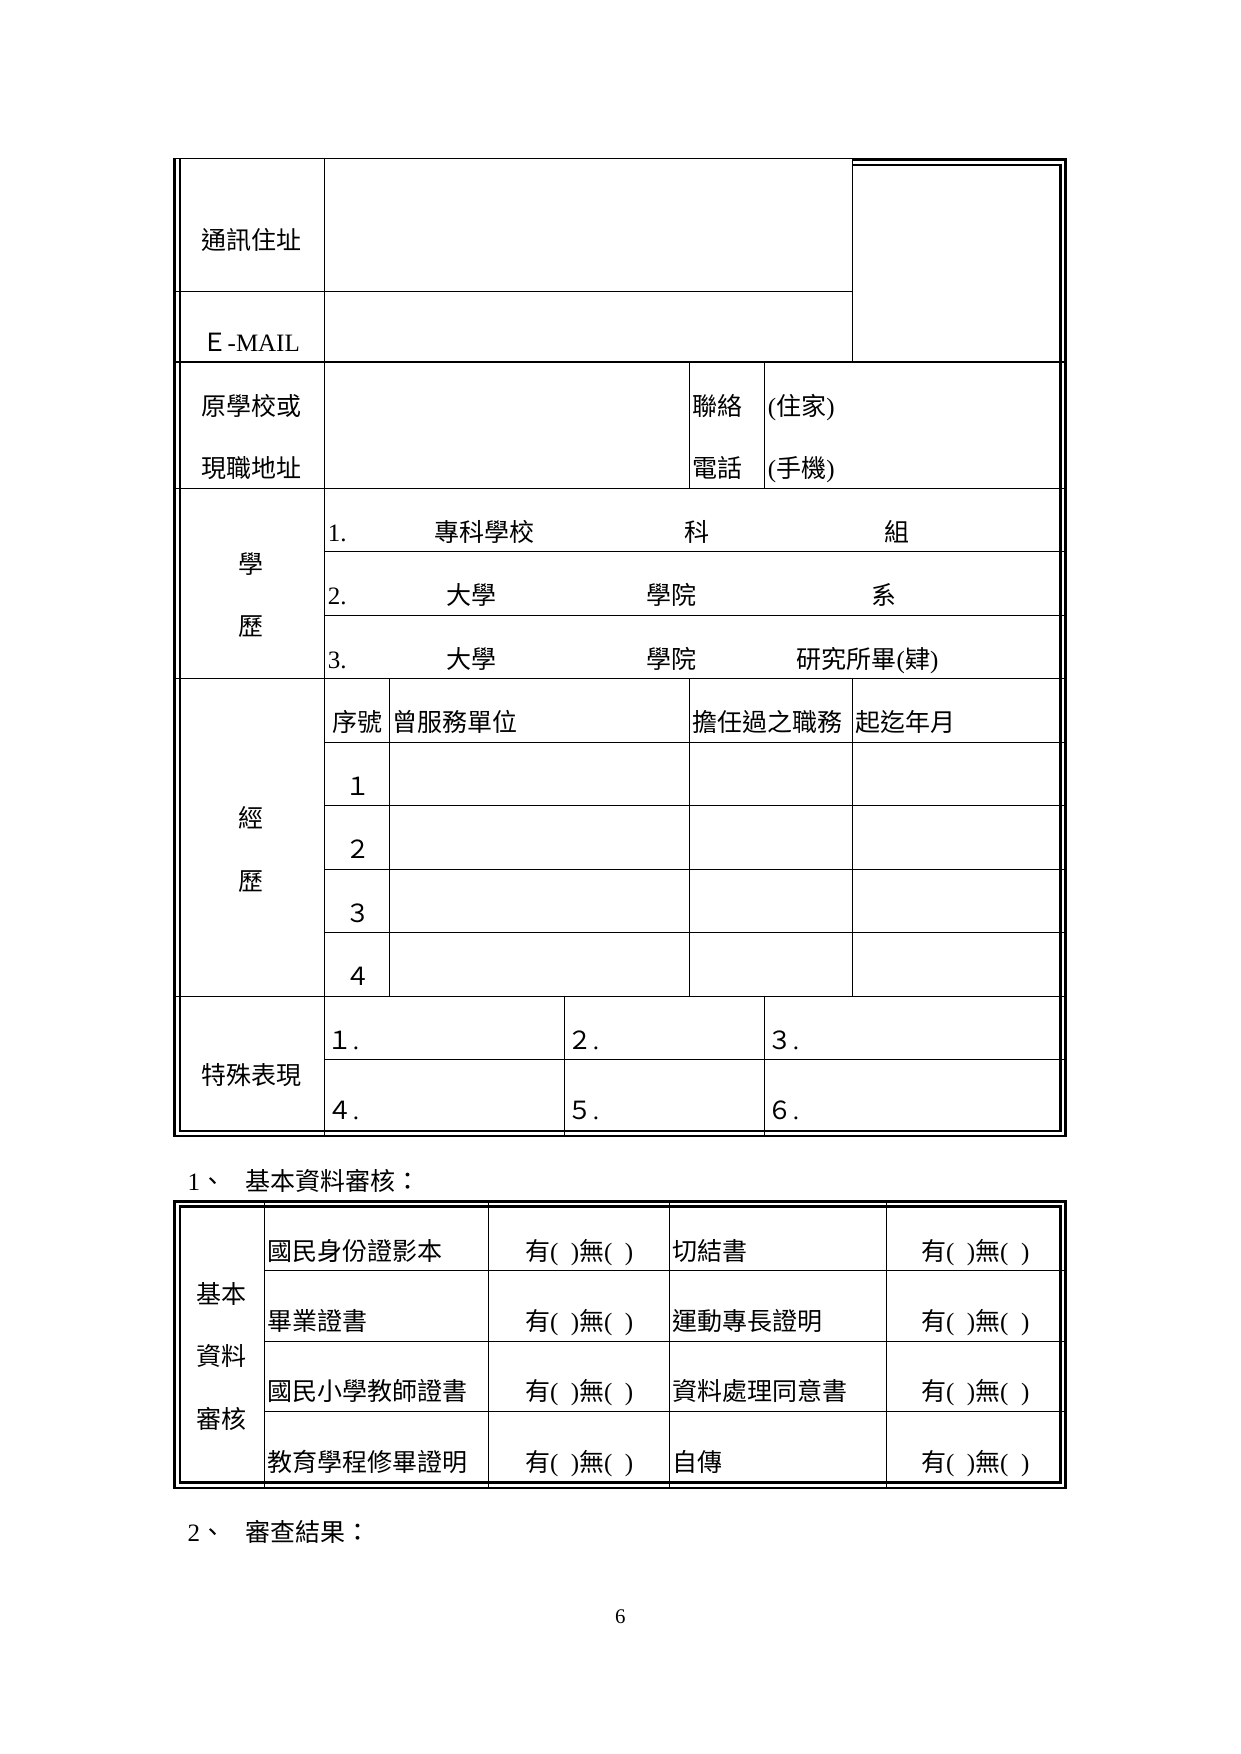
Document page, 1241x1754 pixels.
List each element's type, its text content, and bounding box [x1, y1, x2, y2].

table_cell [325, 363, 689, 487]
table_cell ３. [765, 997, 1059, 1059]
table_cell 學 歷 [181, 489, 324, 678]
table_cell [690, 806, 852, 869]
table_cell ３ [325, 870, 389, 932]
table_cell 有( )無( ) [489, 1412, 669, 1481]
table_cell [390, 743, 689, 805]
table_cell [325, 159, 852, 291]
table_cell [853, 743, 1059, 805]
table_header 有( )無( ) [887, 1208, 1059, 1270]
table_cell [690, 870, 852, 932]
table_cell [390, 806, 689, 869]
table_cell ４ [325, 933, 389, 996]
table_cell [325, 292, 852, 361]
table_header 基本 資料 審核 [181, 1208, 264, 1481]
table_cell 有( )無( ) [489, 1342, 669, 1411]
table_header [853, 161, 1063, 361]
table_cell ２. [565, 997, 764, 1059]
table_cell 有( )無( ) [887, 1412, 1059, 1481]
table_cell 經 歷 [181, 679, 324, 996]
table_cell 有( )無( ) [489, 1271, 669, 1341]
table_cell 畢業證書 [265, 1271, 488, 1341]
table_cell [853, 933, 1059, 996]
table_cell [690, 743, 852, 805]
table_cell 國民小學教師證書 [265, 1342, 488, 1411]
table_cell 通訊住址 [181, 159, 324, 291]
list 基本資料審核： [187, 1137, 1053, 1200]
table_cell 曾服務單位 [390, 679, 689, 742]
table_cell [390, 870, 689, 932]
table_cell 資料處理同意書 [670, 1342, 886, 1411]
table_cell Ｅ-MAIL [181, 292, 324, 361]
table_cell １ [325, 743, 389, 805]
table_header 切結書 [670, 1208, 886, 1270]
table_cell ５. [565, 1060, 764, 1129]
table_cell 運動專長證明 [670, 1271, 886, 1341]
table_cell 有( )無( ) [887, 1271, 1059, 1341]
table_cell 教育學程修畢證明 [265, 1412, 488, 1481]
list 審查結果： [187, 1489, 1053, 1551]
table_cell [853, 806, 1059, 869]
table_cell 聯絡 電話 [690, 363, 764, 487]
table_cell [390, 933, 689, 996]
table_cell 特殊表現 [181, 997, 324, 1129]
table_cell ４. [325, 1060, 564, 1129]
table_cell [853, 870, 1059, 932]
table_cell ６. [765, 1060, 1059, 1129]
table_cell 起迄年月 [853, 679, 1059, 742]
table_cell １. [325, 997, 564, 1059]
table_cell 原學校或 現職地址 [181, 363, 324, 487]
table_cell 自傳 [670, 1412, 886, 1481]
table_cell [690, 933, 852, 996]
table_cell 3. 大學 學院 研究所畢(肄) [325, 616, 1059, 678]
table_cell 序號 [325, 679, 389, 742]
table_cell ２ [325, 806, 389, 869]
table_header 有( )無( ) [489, 1208, 669, 1270]
table_cell 1. 專科學校 科 組 [325, 489, 1059, 551]
table_cell 2. 大學 學院 系 [325, 552, 1059, 614]
table_cell 擔任過之職務 [690, 679, 852, 742]
table_header 國民身份證影本 [265, 1208, 488, 1270]
table_cell 有( )無( ) [887, 1342, 1059, 1411]
table_cell (住家) (手機) [765, 363, 1059, 487]
